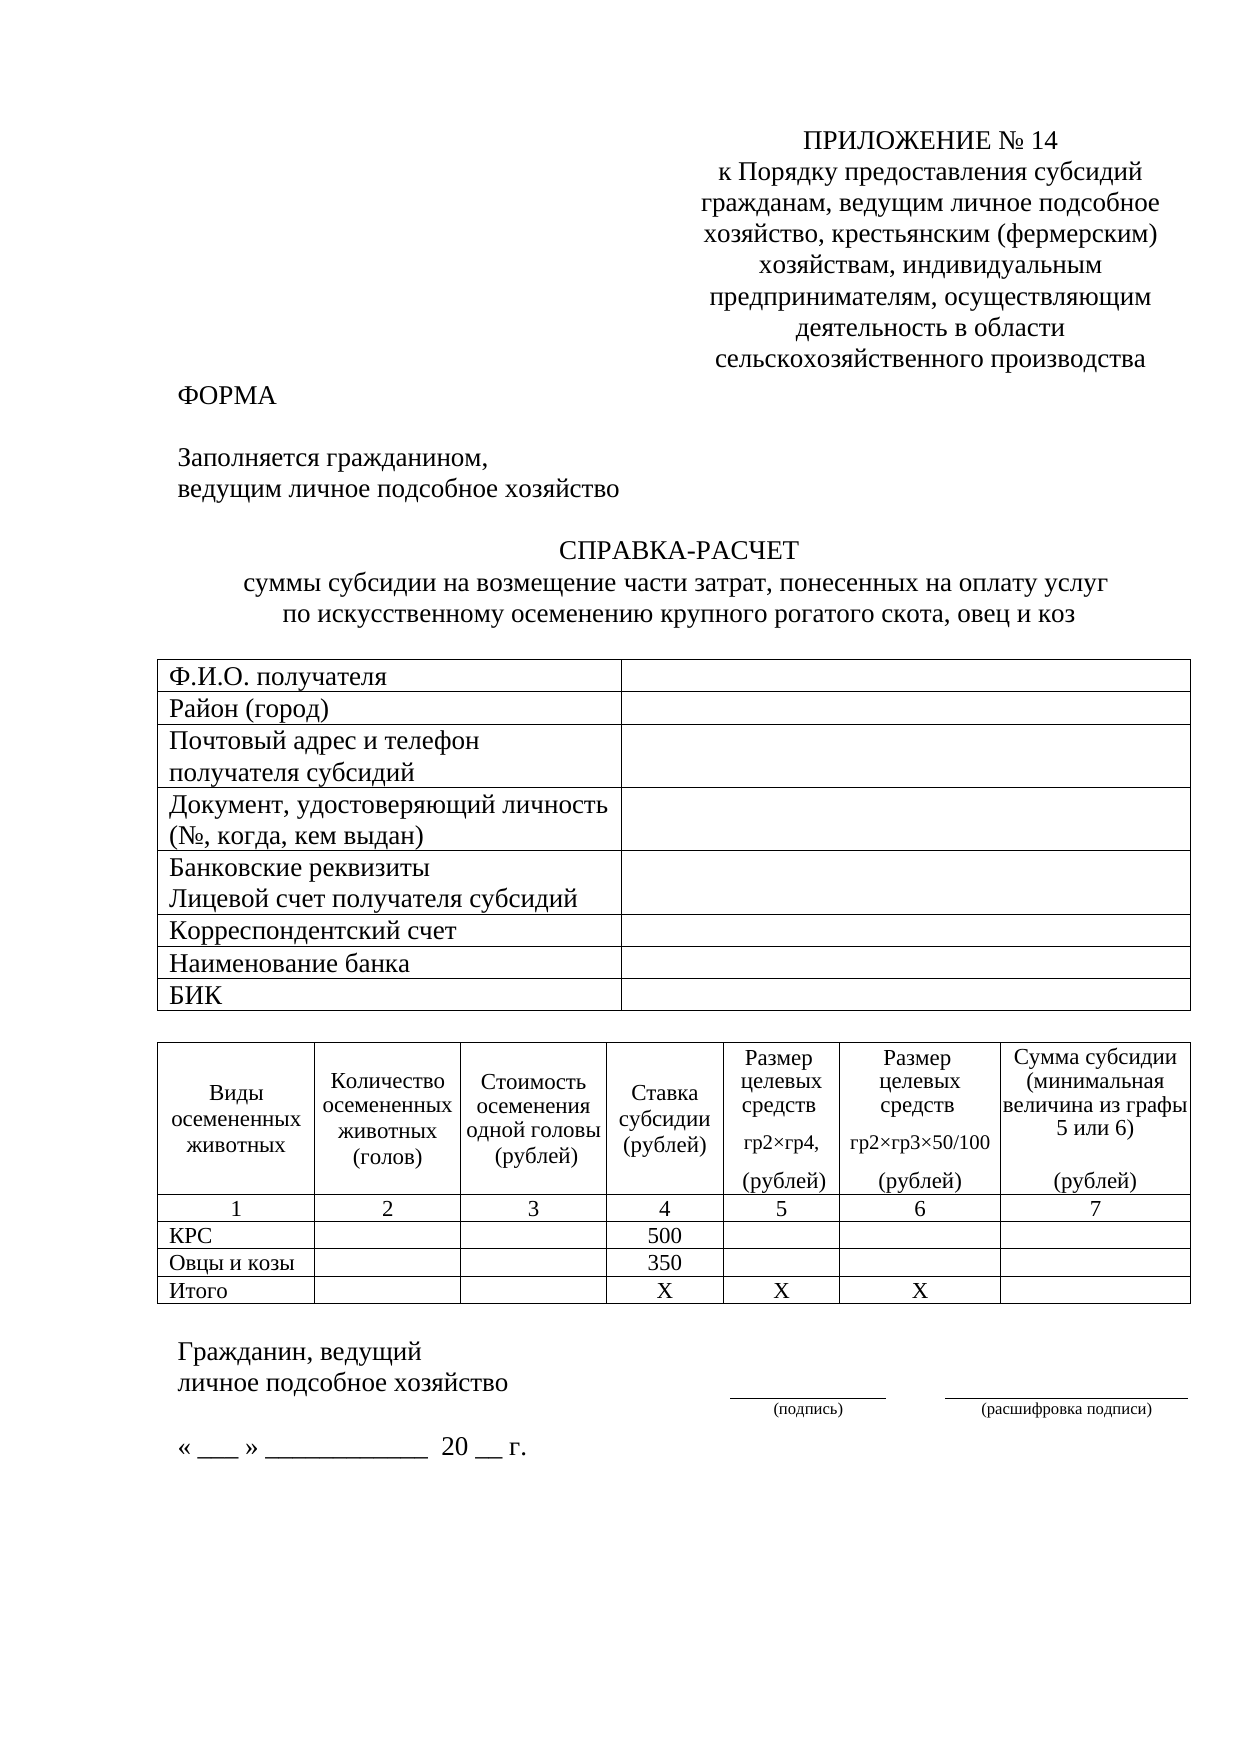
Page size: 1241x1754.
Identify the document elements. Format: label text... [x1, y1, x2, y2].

subtitle СПРАВКА-РАСЧЕТ [177, 534, 1181, 566]
table_cell [1001, 1222, 1190, 1248]
table_cell 7 [1001, 1195, 1190, 1221]
table_cell Итого [158, 1277, 314, 1303]
table_cell 4 [607, 1195, 723, 1221]
table_cell Документ, удостоверяющий личность (№, когда, кем выдан) [158, 788, 621, 850]
table_cell [840, 1249, 1000, 1276]
table_cell Банковские реквизиты Лицевой счет получателя субсидий [158, 851, 621, 913]
table_cell [886, 1398, 945, 1430]
table_header ПРИЛОЖЕНИЕ № 14 к Порядку предоставления субсидий гражданам, ведущим личное подсобное хозяйство, крестьянским (фермерским) хозяйствам, индивидуальным предпринимателям, осуществляющим деятельность в области сельскохозяйственного производства [679, 118, 1182, 379]
table_header Виды осемененных животных [158, 1043, 314, 1193]
table_header Гражданин, ведущий личное подсобное хозяйство [166, 1335, 730, 1398]
table_cell [886, 1430, 945, 1461]
table_header Ф.И.О. получателя [158, 660, 621, 691]
table_cell 500 [607, 1222, 723, 1248]
table_cell 1 [158, 1195, 314, 1221]
table_cell (подпись) [730, 1399, 886, 1430]
table_header Количество осемененных животных (голов) [315, 1043, 460, 1193]
table_header Ставка субсидии (рублей) [607, 1043, 723, 1193]
table_cell 3 [461, 1195, 606, 1221]
table_cell (расшифровка подписи) [945, 1399, 1188, 1430]
table_cell [622, 915, 1190, 946]
table_cell [622, 947, 1190, 978]
table_header Размер целевых средств гр2×гр3×50/100 (рублей) [840, 1043, 1000, 1193]
table_cell Корреспондентский счет [158, 915, 621, 946]
text по искусственному осеменению крупного рогатого скота, овец и коз [177, 597, 1181, 628]
table_cell [461, 1277, 606, 1303]
table_cell [622, 788, 1190, 850]
table_cell Наименование банка [158, 947, 621, 978]
table_cell КРС [158, 1222, 314, 1248]
table_header Размер целевых средств гр2×гр4, (рублей) [724, 1043, 839, 1193]
table_cell Х [607, 1277, 723, 1303]
table_cell 350 [607, 1249, 723, 1276]
table_cell 6 [840, 1195, 1000, 1221]
table_cell 5 [724, 1195, 839, 1221]
table_cell Х [840, 1277, 1000, 1303]
table_cell Х [724, 1277, 839, 1303]
table_cell [724, 1222, 839, 1248]
table_cell « ___ » ____________ 20 __ г. [166, 1430, 730, 1461]
text ведущим личное подсобное хозяйство [177, 472, 1181, 503]
table_header Сумма субсидии (минимальная величина из графы 5 или 6) (рублей) [1001, 1043, 1190, 1193]
table_cell [461, 1249, 606, 1276]
table_cell [840, 1222, 1000, 1248]
table_header [886, 1335, 945, 1398]
table_cell [622, 692, 1190, 723]
table_header [622, 660, 1190, 691]
table_header Стоимость осеменения одной головы (рублей) [461, 1043, 606, 1193]
table_cell [166, 1398, 730, 1430]
table_header [945, 1335, 1188, 1398]
table_header [177, 118, 679, 379]
text ФОРМА [177, 379, 1181, 410]
table_cell Овцы и козы [158, 1249, 314, 1276]
table_cell [315, 1277, 460, 1303]
table_cell [622, 725, 1190, 787]
table_cell [945, 1430, 1188, 1461]
table_cell [724, 1249, 839, 1276]
table_cell БИК [158, 979, 621, 1010]
table_cell [1001, 1249, 1190, 1276]
table_cell [622, 851, 1190, 913]
table_cell [1001, 1277, 1190, 1303]
table_cell [315, 1222, 460, 1248]
text Заполняется гражданином, [177, 441, 1181, 472]
table_header [730, 1335, 886, 1398]
table_cell Район (город) [158, 692, 621, 723]
table_cell 2 [315, 1195, 460, 1221]
table_cell [315, 1249, 460, 1276]
table_cell [622, 979, 1190, 1010]
text суммы субсидии на возмещение части затрат, понесенных на оплату услуг [177, 566, 1181, 597]
table_cell [461, 1222, 606, 1248]
table_cell [730, 1430, 886, 1461]
table_cell Почтовый адрес и телефон получателя субсидий [158, 725, 621, 787]
